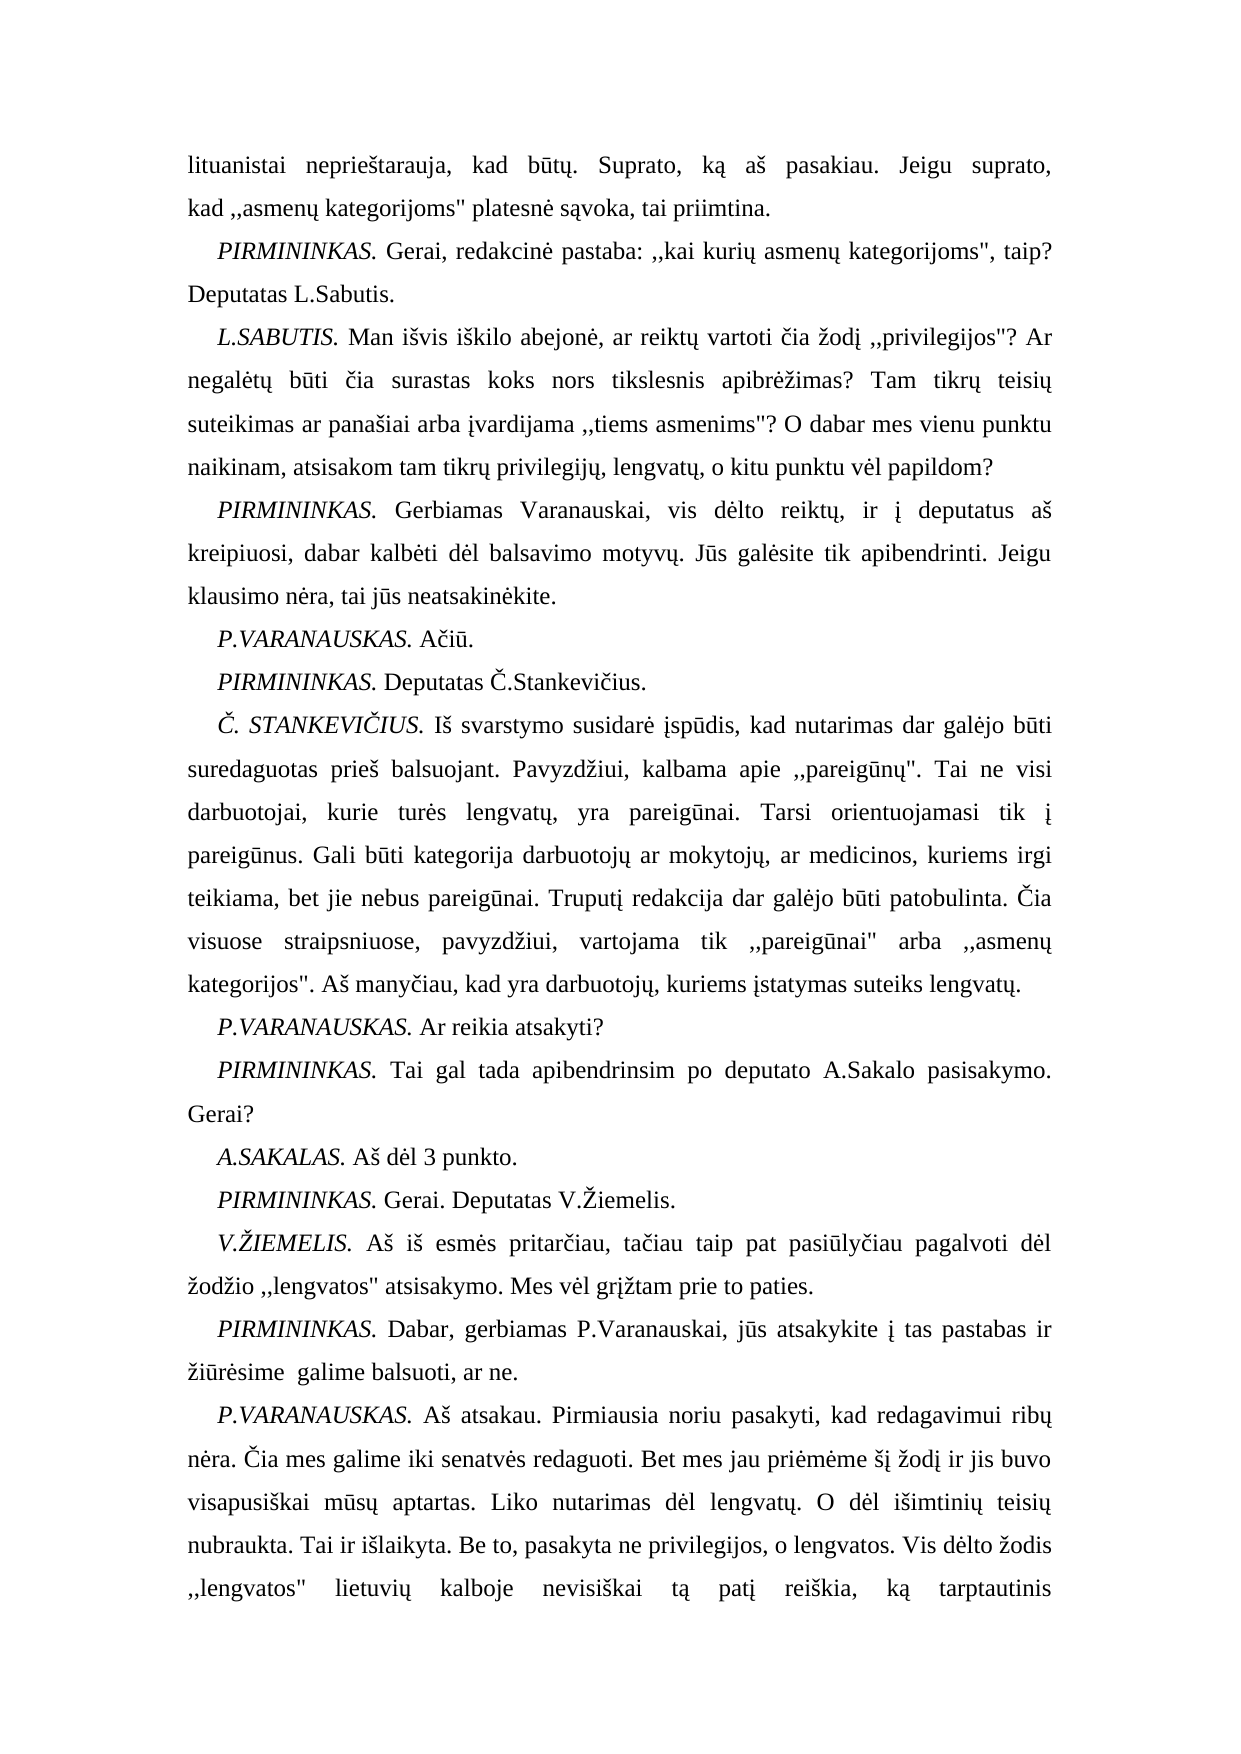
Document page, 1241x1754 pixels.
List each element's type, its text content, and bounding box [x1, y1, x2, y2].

text PIRMININKAS. Tai gal tada apibendrinsim po deputato A.Sakalo pasisakymo. Gerai? [187, 1056, 1053, 1127]
text A.SAKALAS. Aš dėl 3 punkto. [187, 1142, 1053, 1171]
text P.VARANAUSKAS. Aš atsakau. Pirmiausia noriu pasakyti, kad redagavimui ribų nėra. Čia mes galime iki senatvės redaguoti. Bet mes jau priėmėme šį žodį ir jis buvo visapusiškai mūsų aptartas. Liko nutarimas dėl lengvatų. O dėl išimtinių teisių nubraukta. Tai ir išlaikyta. Be to, pasakyta ne privilegijos, o lengvatos. Vis dėlto žodis ,,lengvatos" lietuvių kalboje nevisiškai tą patį reiškia, ką tarptautinis [187, 1401, 1053, 1602]
text PIRMININKAS. Gerai. Deputatas V.Žiemelis. [187, 1185, 1053, 1214]
text Č. STANKEVIČIUS. Iš svarstymo susidarė įspūdis, kad nutarimas dar galėjo būti suredaguotas prieš balsuojant. Pavyzdžiui, kalbama apie ,,pareigūnų". Tai ne visi darbuotojai, kurie turės lengvatų, yra pareigūnai. Tarsi orientuojamasi tik į pareigūnus. Gali būti kategorija darbuotojų ar mokytojų, ar medicinos, kuriems irgi teikiama, bet jie nebus pareigūnai. Truputį redakcija dar galėjo būti patobulinta. Čia visuose straipsniuose, pavyzdžiui, vartojama tik ,,pareigūnai" arba ,,asmenų kategorijos". Aš manyčiau, kad yra darbuotojų, kuriems įstatymas suteiks lengvatų. [187, 711, 1053, 998]
text PIRMININKAS. Dabar, gerbiamas P.Varanauskai, jūs atsakykite į tas pastabas ir žiūrėsime galime balsuoti, ar ne. [187, 1314, 1053, 1386]
text PIRMININKAS. Deputatas Č.Stankevičius. [187, 667, 1053, 696]
text L.SABUTIS. Man išvis iškilo abejonė, ar reiktų vartoti čia žodį ,,privilegijos"? Ar negalėtų būti čia surastas koks nors tikslesnis apibrėžimas? Tam tikrų teisių suteikimas ar panašiai arba įvardijama ,,tiems asmenims"? O dabar mes vienu punktu naikinam, atsisakom tam tikrų privilegijų, lengvatų, o kitu punktu vėl papildom? [187, 322, 1053, 481]
text PIRMININKAS. Gerbiamas Varanauskai, vis dėlto reiktų, ir į deputatus aš kreipiuosi, dabar kalbėti dėl balsavimo motyvų. Jūs galėsite tik apibendrinti. Jeigu klausimo nėra, tai jūs neatsakinėkite. [187, 495, 1053, 610]
text lituanistai neprieštarauja, kad būtų. Suprato, ką aš pasakiau. Jeigu suprato, kad ,,asmenų kategorijoms" platesnė sąvoka, tai priimtina. [187, 150, 1053, 222]
text P.VARANAUSKAS. Ar reikia atsakyti? [187, 1012, 1053, 1041]
text P.VARANAUSKAS. Ačiū. [187, 624, 1053, 653]
text V.ŽIEMELIS. Aš iš esmės pritarčiau, tačiau taip pat pasiūlyčiau pagalvoti dėl žodžio ,,lengvatos" atsisakymo. Mes vėl grįžtam prie to paties. [187, 1228, 1053, 1300]
text PIRMININKAS. Gerai, redakcinė pastaba: ,,kai kurių asmenų kategorijoms", taip? Deputatas L.Sabutis. [187, 236, 1053, 308]
